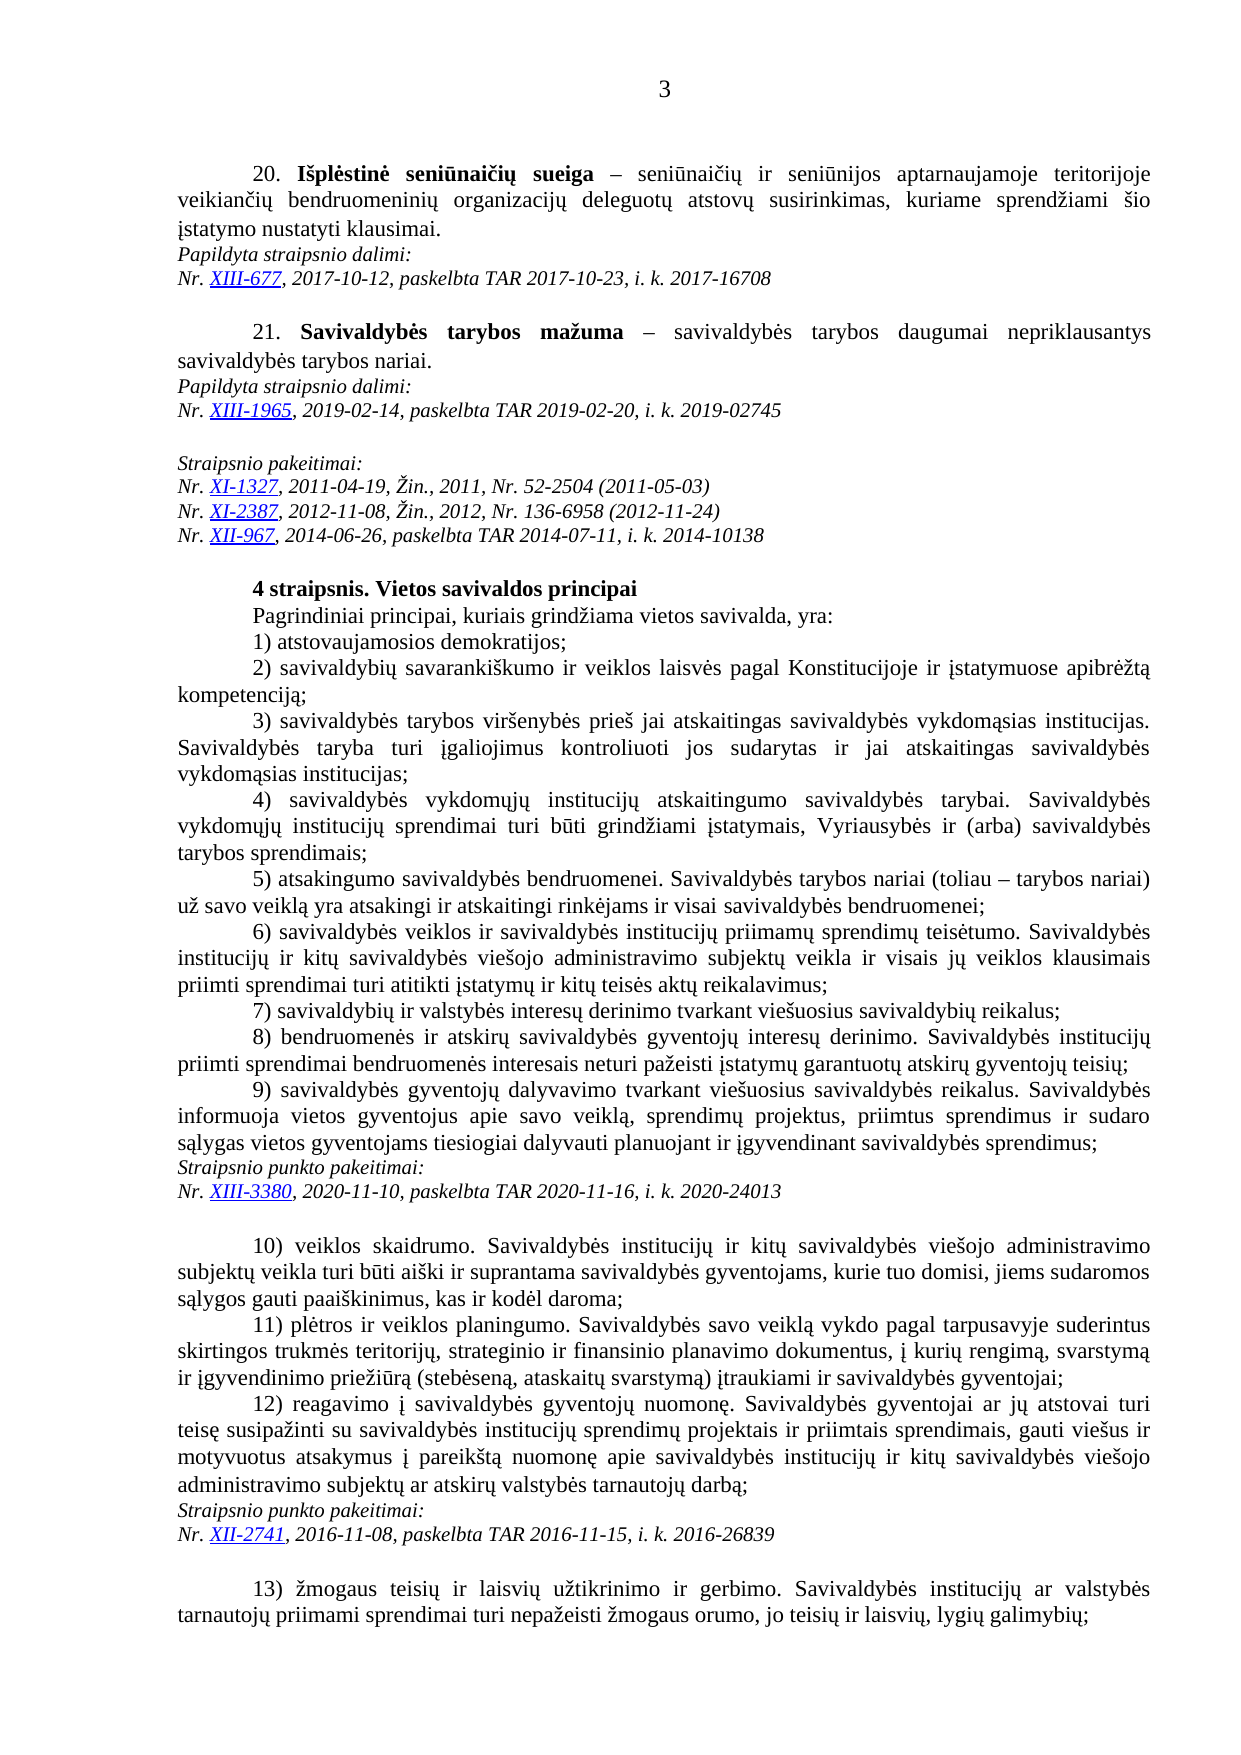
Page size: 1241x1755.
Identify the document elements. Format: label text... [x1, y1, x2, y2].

text Straipsnio punkto pakeitimai: [177, 1498, 1152, 1522]
text 6) savivaldybės veiklos ir savivaldybės institucijų priimamų sprendimų teisėtumo. Savivaldybės institucijų ir kitų savivaldybės viešojo administravimo subjektų veikla ir visais jų veiklos klausimais priimti sprendimai turi atitikti įstatymų ir kitų teisės aktų reikalavimus; [177, 918, 1152, 997]
text 7) savivaldybių ir valstybės interesų derinimo tvarkant viešuosius savivaldybių reikalus; [177, 997, 1152, 1023]
text 4 straipsnis. Vietos savivaldos principai [177, 575, 1152, 602]
text 20. Išplėstinė seniūnaičių sueiga – seniūnaičių ir seniūnijos aptarnaujamoje teritorijoje veikiančių bendruomeninių organizacijų deleguotų atstovų susirinkimas, kuriame sprendžiami šio įstatymo nustatyti klausimai. [177, 160, 1152, 242]
text 3) savivaldybės tarybos viršenybės prieš jai atskaitingas savivaldybės vykdomąsias institucijas. Savivaldybės taryba turi įgaliojimus kontroliuoti jos sudarytas ir jai atskaitingas savivaldybės vykdomąsias institucijas; [177, 707, 1152, 786]
text 12) reagavimo į savivaldybės gyventojų nuomonę. Savivaldybės gyventojai ar jų atstovai turi teisę susipažinti su savivaldybės institucijų sprendimų projektais ir priimtais sprendimais, gauti viešus ir motyvuotus atsakymus į pareikštą nuomonę apie savivaldybės institucijų ir kitų savivaldybės viešojo administravimo subjektų ar atskirų valstybės tarnautojų darbą; [177, 1390, 1152, 1498]
text Nr. XIII-3380, 2020-11-10, paskelbta TAR 2020-11-16, i. k. 2020-24013 [177, 1179, 1152, 1203]
text Straipsnio punkto pakeitimai: [177, 1155, 1152, 1179]
text 2) savivaldybių savarankiškumo ir veiklos laisvės pagal Konstitucijoje ir įstatymuose apibrėžtą kompetenciją; [177, 654, 1152, 707]
text 4) savivaldybės vykdomųjų institucijų atskaitingumo savivaldybės tarybai. Savivaldybės vykdomųjų institucijų sprendimai turi būti grindžiami įstatymais, Vyriausybės ir (arba) savivaldybės tarybos sprendimais; [177, 786, 1152, 865]
text 1) atstovaujamosios demokratijos; [177, 628, 1152, 654]
text Papildyta straipsnio dalimi: [177, 373, 1152, 398]
text 8) bendruomenės ir atskirų savivaldybės gyventojų interesų derinimo. Savivaldybės institucijų priimti sprendimai bendruomenės interesais neturi pažeisti įstatymų garantuotų atskirų gyventojų teisių; [177, 1023, 1152, 1076]
text 11) plėtros ir veiklos planingumo. Savivaldybės savo veiklą vykdo pagal tarpusavyje suderintus skirtingos trukmės teritorijų, strateginio ir finansinio planavimo dokumentus, į kurių rengimą, svarstymą ir įgyvendinimo priežiūrą (stebėseną, ataskaitų svarstymą) įtraukiami ir savivaldybės gyventojai; [177, 1311, 1152, 1390]
text Straipsnio pakeitimai: [177, 450, 1152, 474]
text Pagrindiniai principai, kuriais grindžiama vietos savivalda, yra: [177, 602, 1152, 628]
text 13) žmogaus teisių ir laisvių užtikrinimo ir gerbimo. Savivaldybės institucijų ar valstybės tarnautojų priimami sprendimai turi nepažeisti žmogaus orumo, jo teisių ir laisvių, lygių galimybių; [177, 1575, 1152, 1628]
text Nr. XII-967, 2014-06-26, paskelbta TAR 2014-07-11, i. k. 2014-10138 [177, 523, 1152, 547]
text Papildyta straipsnio dalimi: [177, 242, 1152, 266]
text Nr. XI-2387, 2012-11-08, Žin., 2012, Nr. 136-6958 (2012-11-24) [177, 498, 1152, 523]
text Nr. XIII-1965, 2019-02-14, paskelbta TAR 2019-02-20, i. k. 2019-02745 [177, 398, 1152, 422]
text Nr. XIII-677, 2017-10-12, paskelbta TAR 2017-10-23, i. k. 2017-16708 [177, 266, 1152, 290]
text 10) veiklos skaidrumo. Savivaldybės institucijų ir kitų savivaldybės viešojo administravimo subjektų veikla turi būti aiški ir suprantama savivaldybės gyventojams, kurie tuo domisi, jiems sudaromos sąlygos gauti paaiškinimus, kas ir kodėl daroma; [177, 1232, 1152, 1311]
text Nr. XI-1327, 2011-04-19, Žin., 2011, Nr. 52-2504 (2011-05-03) [177, 474, 1152, 498]
text Nr. XII-2741, 2016-11-08, paskelbta TAR 2016-11-15, i. k. 2016-26839 [177, 1522, 1152, 1546]
text 9) savivaldybės gyventojų dalyvavimo tvarkant viešuosius savivaldybės reikalus. Savivaldybės informuoja vietos gyventojus apie savo veiklą, sprendimų projektus, priimtus sprendimus ir sudaro sąlygas vietos gyventojams tiesiogiai dalyvauti planuojant ir įgyvendinant savivaldybės sprendimus; [177, 1076, 1152, 1155]
text 21. Savivaldybės tarybos mažuma – savivaldybės tarybos daugumai nepriklausantys savivaldybės tarybos nariai. [177, 318, 1152, 373]
text 5) atsakingumo savivaldybės bendruomenei. Savivaldybės tarybos nariai (toliau – tarybos nariai) už savo veiklą yra atsakingi ir atskaitingi rinkėjams ir visai savivaldybės bendruomenei; [177, 865, 1152, 918]
